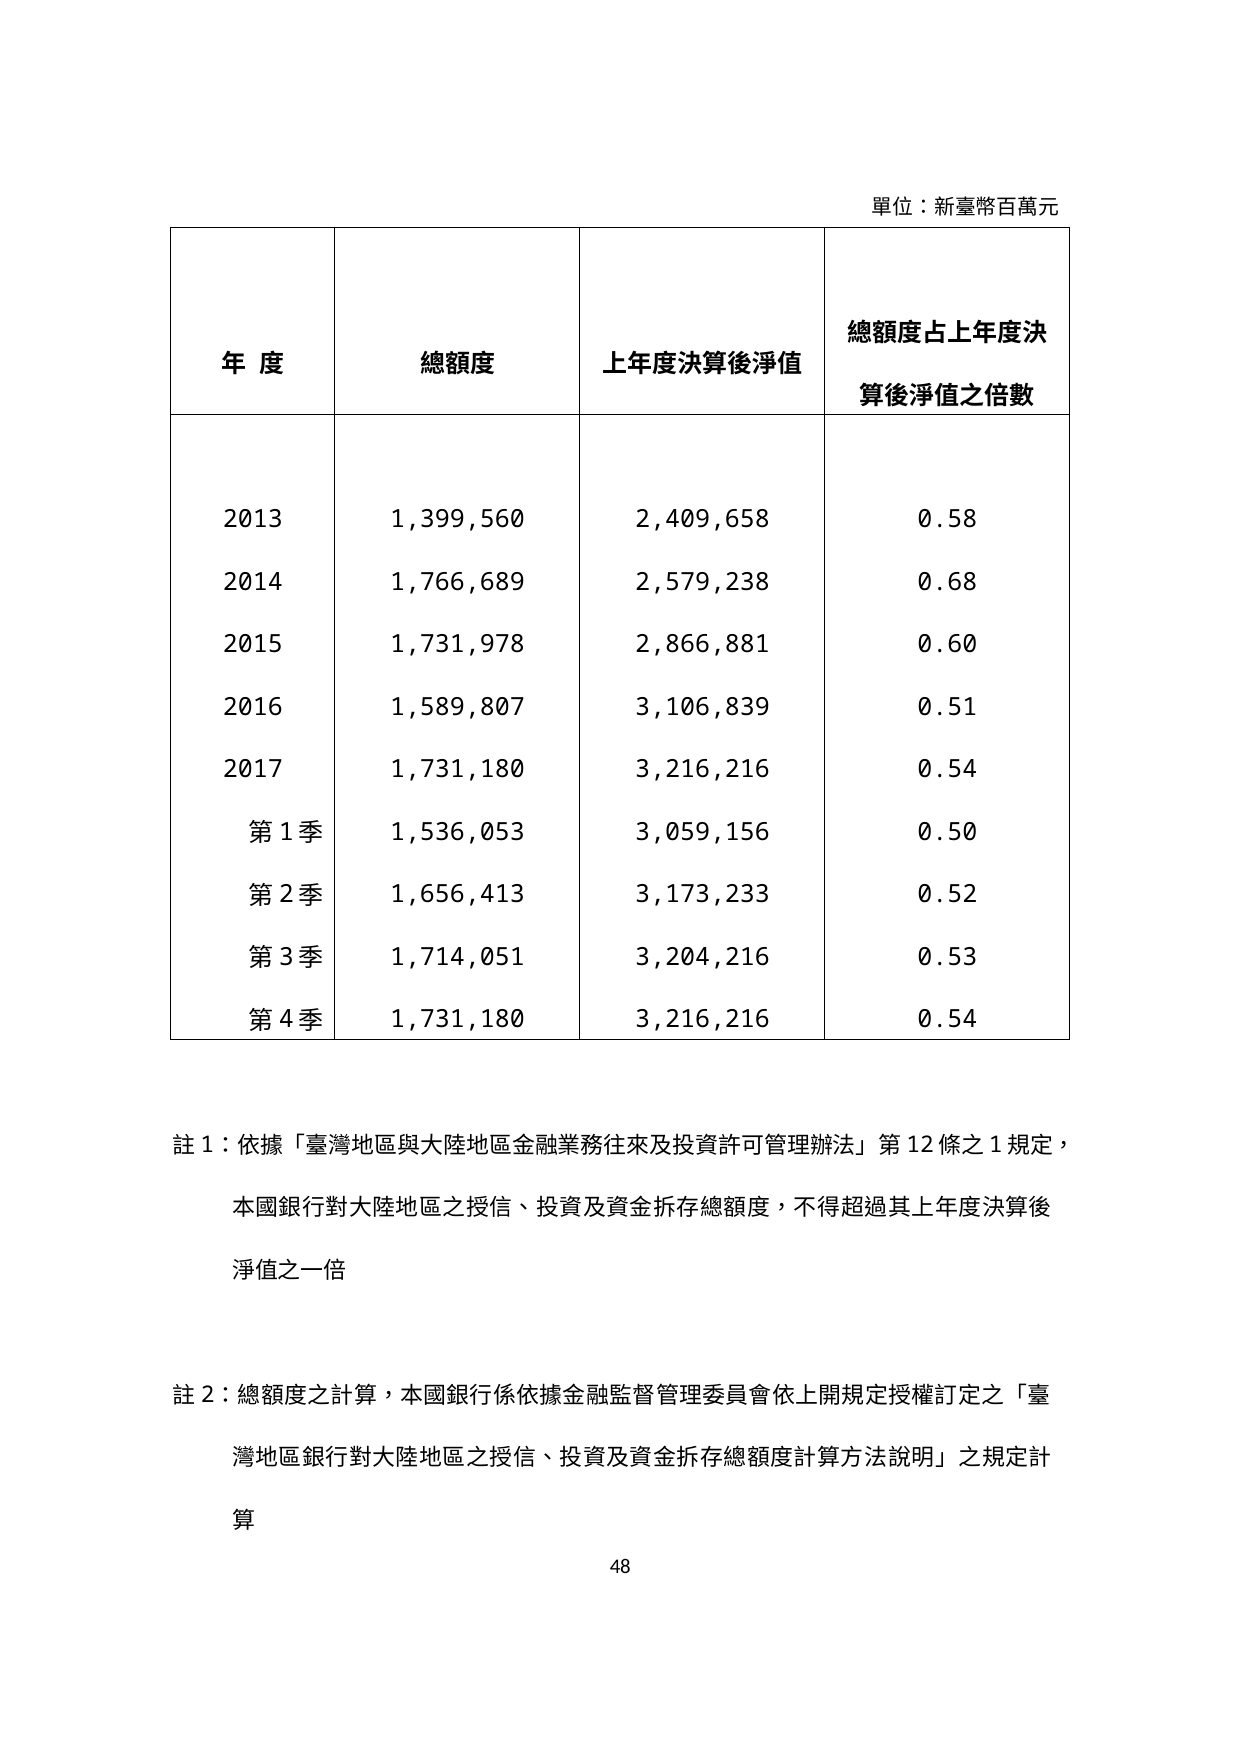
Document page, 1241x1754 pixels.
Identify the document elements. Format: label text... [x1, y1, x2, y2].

table_header 年 度 [171, 228, 334, 414]
text 單位：新臺幣百萬元 [187, 164, 1059, 227]
table_cell 2,579,238 2,866,881 [580, 539, 824, 664]
table_cell 3,106,839 3,216,216 3,059,156 3,173,233 3,204,216 3,216,216 [580, 664, 824, 1039]
table_header 上年度決算後淨值 [580, 228, 824, 414]
table_cell 0.68 0.60 [825, 539, 1069, 664]
table_cell 0.51 0.54 0.50 0.52 0.53 0.54 [825, 664, 1069, 1039]
table_cell 1,589,807 1,731,180 1,536,053 1,656,413 1,714,051 1,731,180 [335, 664, 579, 1039]
table_cell 1,766,689 1,731,978 [335, 539, 579, 664]
table_cell 0.58 [825, 415, 1069, 539]
table_cell 2014 2015 [171, 539, 334, 664]
table_header 總額度 [335, 228, 579, 414]
table_cell 2,409,658 [580, 415, 824, 539]
table_cell 2013 [171, 415, 334, 539]
table_cell 1,399,560 [335, 415, 579, 539]
text 註1：依據「臺灣地區與大陸地區金融業務往來及投資許可管理辦法」第12條之1規定，本國銀行對大陸地區之授信、投資及資金拆存總額度，不得超過其上年度決算後淨值之一倍 [173, 1102, 1053, 1289]
table_header 總額度占上年度決算後淨值之倍數 [825, 228, 1069, 414]
table_cell 2016 2017 第1季 第2季 第3季 第4季 [171, 664, 334, 1039]
text 註2：總額度之計算，本國銀行係依據金融監督管理委員會依上開規定授權訂定之「臺灣地區銀行對大陸地區之授信、投資及資金拆存總額度計算方法說明」之規定計算 [173, 1352, 1053, 1539]
